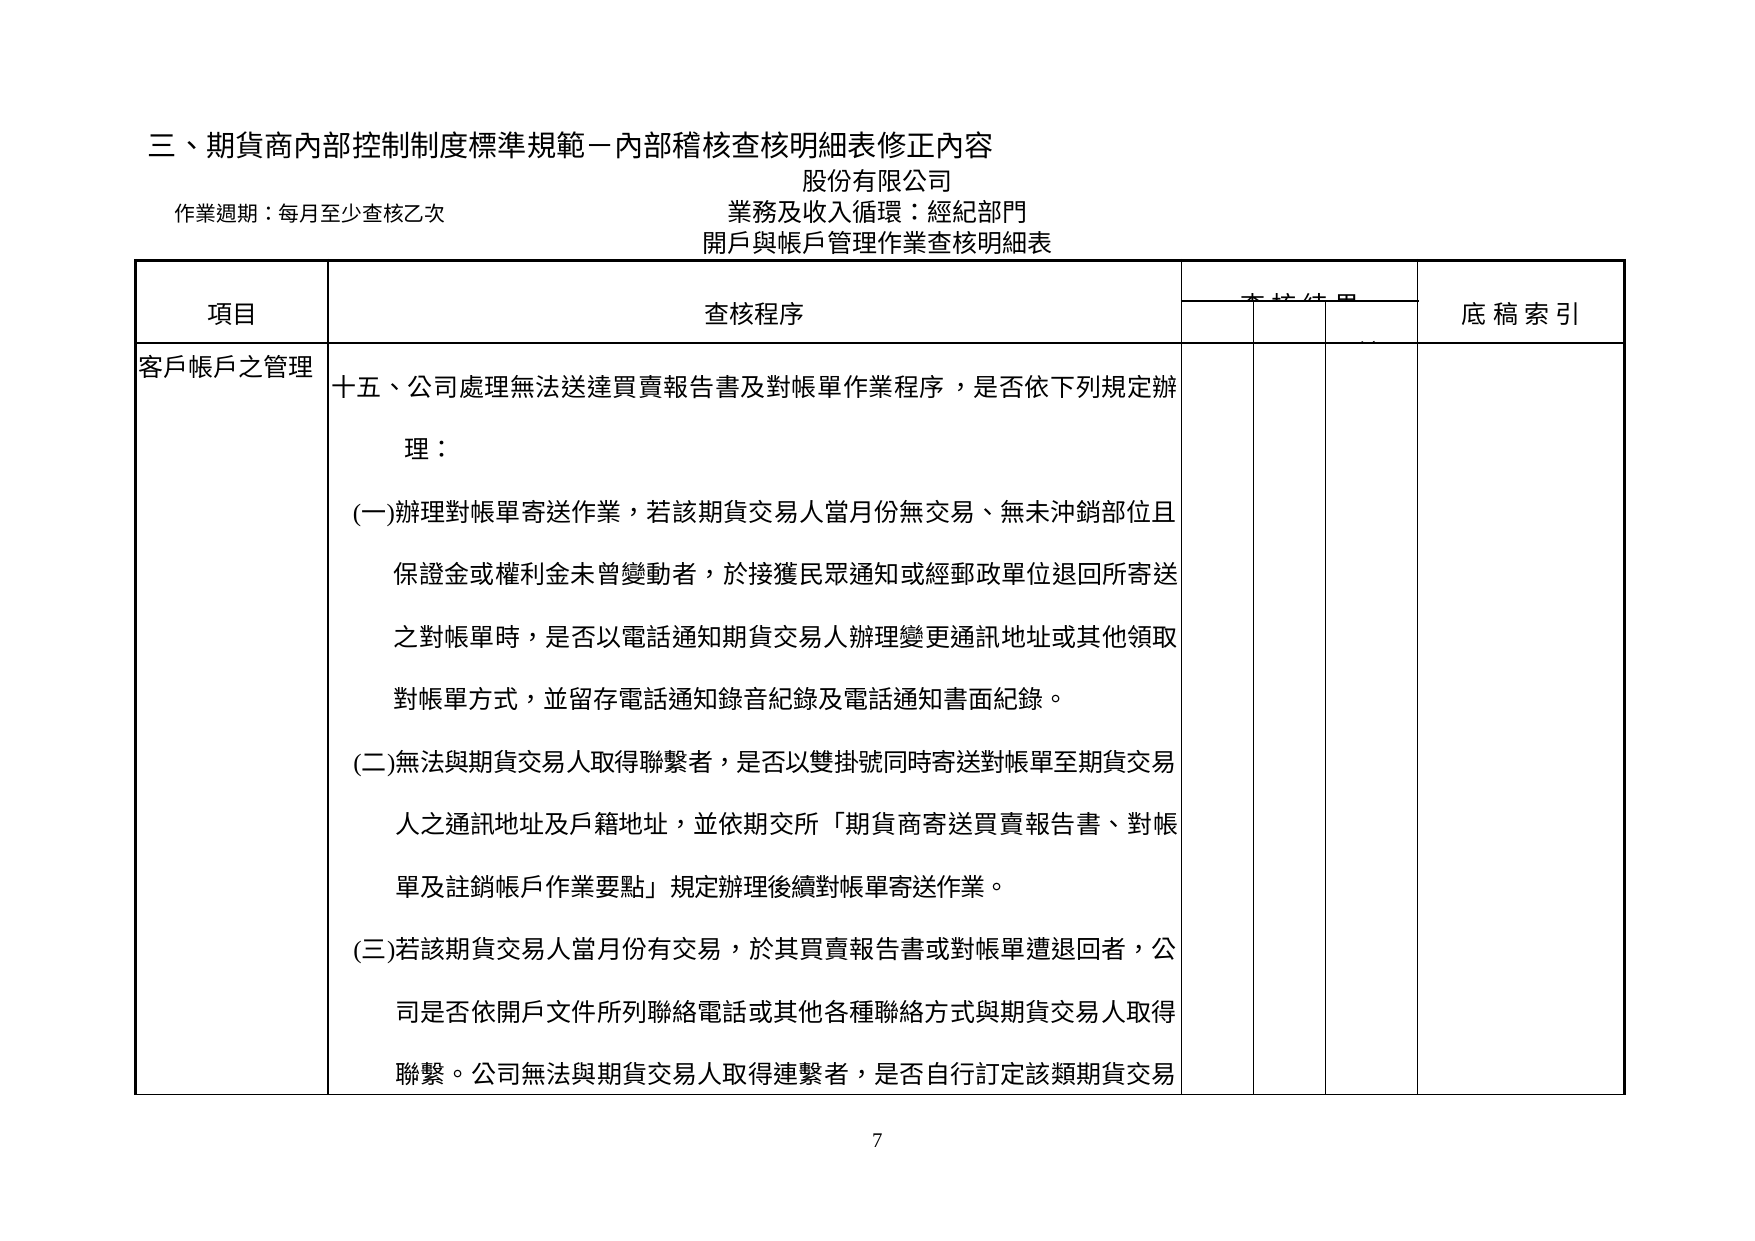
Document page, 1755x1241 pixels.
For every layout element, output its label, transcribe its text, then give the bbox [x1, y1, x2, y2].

table_cell [1182, 344, 1253, 1093]
table_cell 十五、公司處理無法送達買賣報告書及對帳單作業程序，是否依下列規定辦理： (一)辦理對帳單寄送作業，若該期貨交易人當月份無交易、無未沖銷部位且保證金或權利金未曾變動者，於接獲民眾通知或經郵政單位退回所寄送之對帳單時，是否以電話通知期貨交易人辦理變更通訊地址或其他領取對帳單方式，並留存電話通知錄音紀錄及電話通知書面紀錄。 (二)無法與期貨交易人取得聯繫者，是否以雙掛號同時寄送對帳單至期貨交易人之通訊地址及戶籍地址，並依期交所「期貨商寄送買賣報告書、對帳單及註銷帳戶作業要點」規定辦理後續對帳單寄送作業。 (三)若該期貨交易人當月份有交易，於其買賣報告書或對帳單遭退回者，公司是否依開戶文件所列聯絡電話或其他各種聯絡方式與期貨交易人取得聯繫。公司無法與期貨交易人取得連繫者，是否自行訂定該類期貨交易 [329, 344, 1181, 1093]
table_header 底稿索引 [1418, 262, 1623, 342]
table_header 項目 [137, 262, 327, 342]
text 業務及收入循環：經紀部門 [148, 196, 169, 227]
text 三、期貨商內部控制制度標準規範－內部稽核查核明細表修正內容 [148, 102, 1606, 165]
table_cell 不適用 [1326, 302, 1417, 342]
table_cell [1254, 344, 1325, 1093]
text 業務及收入循環：經紀部門 [514, 196, 1606, 227]
table_cell 否 [1254, 302, 1325, 342]
text 開戶與帳戶管理作業查核明細表 [148, 227, 1606, 259]
table_cell 客戶帳戶之管理 [137, 344, 327, 1093]
table_cell 是 [1182, 302, 1253, 342]
table_header 查核程序 [329, 262, 1181, 342]
table_header 查核結果 [1182, 262, 1417, 300]
table_cell [1418, 344, 1623, 1093]
text 業務及收入循環：經紀部門 [177, 199, 506, 227]
table_cell [1326, 344, 1417, 1093]
text 股份有限公司 [148, 165, 1606, 196]
